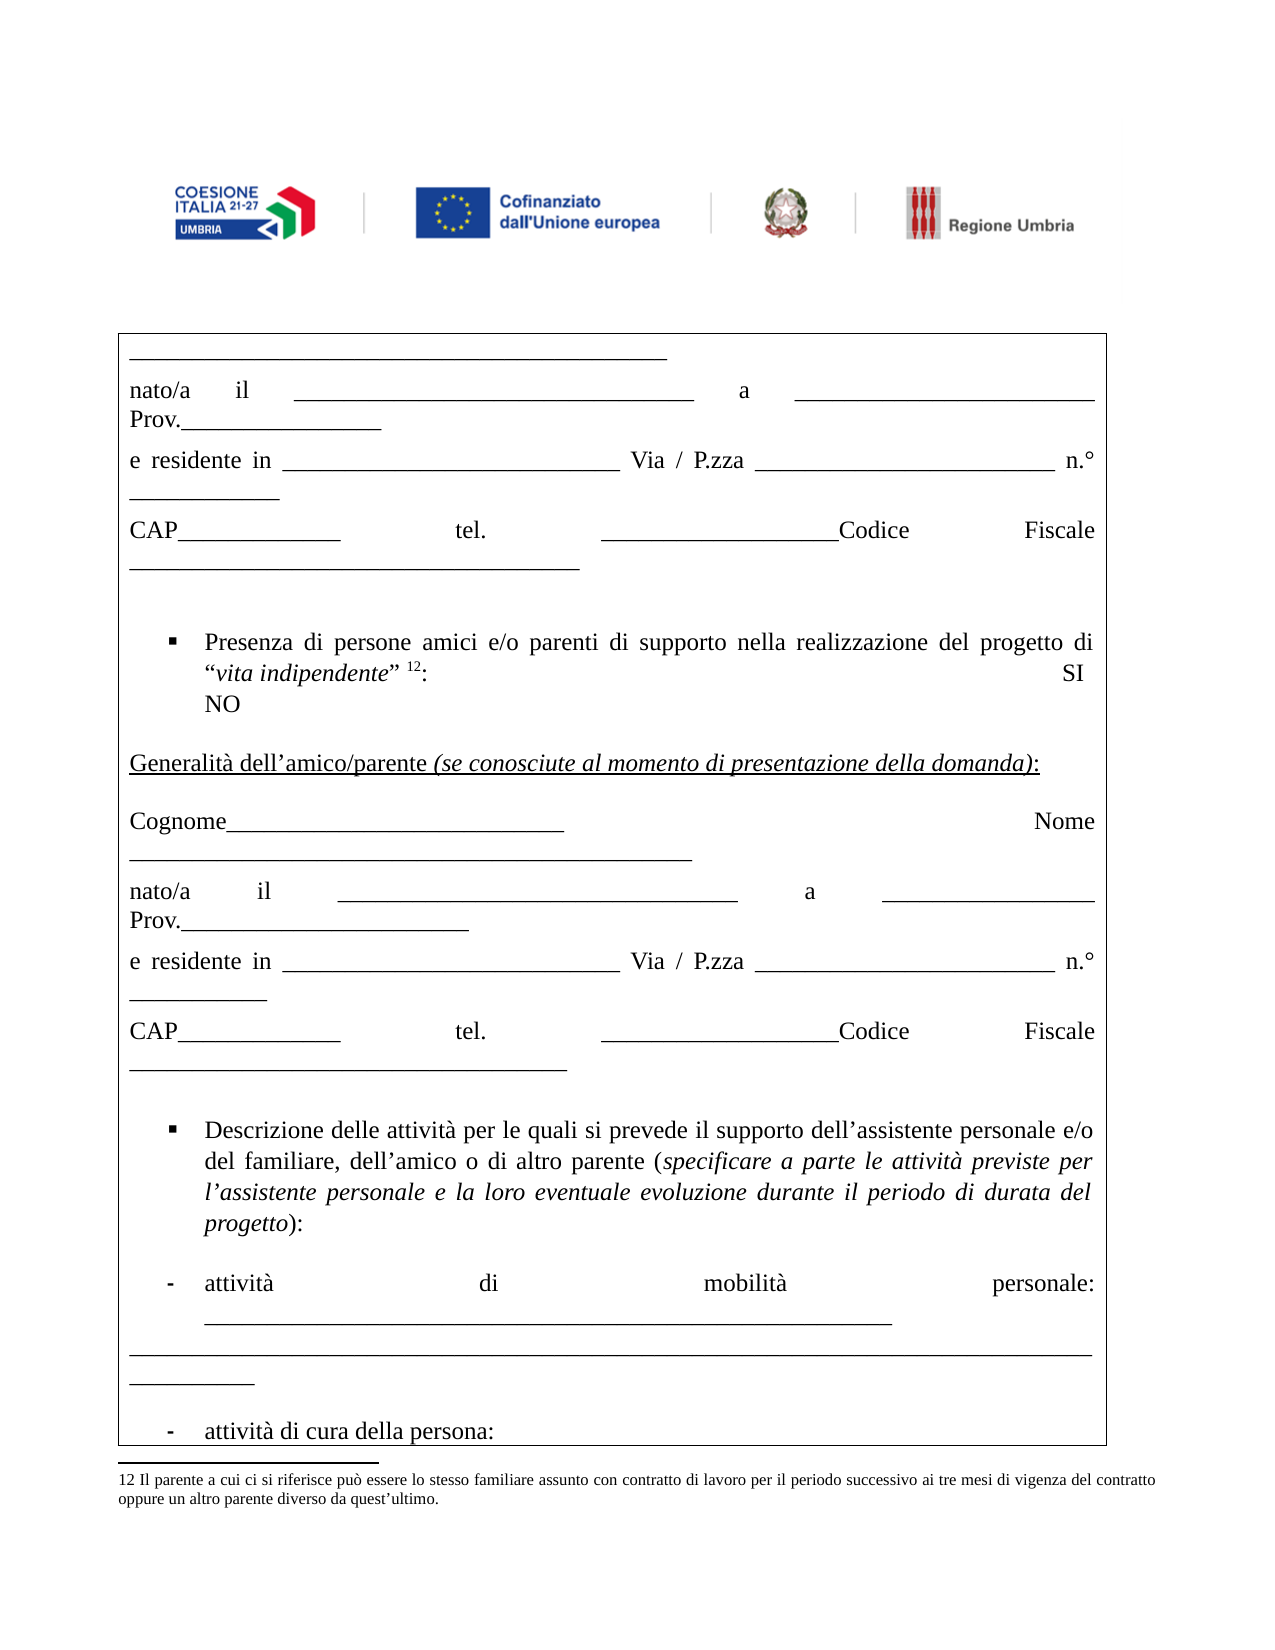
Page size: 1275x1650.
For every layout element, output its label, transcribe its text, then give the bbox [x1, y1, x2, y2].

picture [118, 118, 1123, 304]
table_header di voler □realizzare il seguente progetto personale per la “vita indipendente”: Obiettivi di vita che si intendono perseguire connessi a salute, relazione affettive e di cura, relazioni sociali, autonomia ed autosufficienza personale, formazione, lavoro, mobilità, espressione personale (a titolo esemplificativo ma non esaustivo) e indicazione in mesi della durata del progetto: ________________________________________________________________________________________________________________________________________________________________________________________________________________________________________________________________________________________________________________________________________________________________________________________________________________________________________________________________________________________________________________________________________________________________________________________________________________________________________________________________________________________________________________________ Condizione attuale: Ricovero presso una struttura residenziale al momento della presentazione della domanda: SI NO Svolgimento di uno stage formativo/lavorativo al fine di concludere il proprio percorso scolastico (solo per persone di età inferiore ai 18 anni, ma comunque superiore a 16, al momento di presentazione della domanda): SI NO Esistenza di un progetto di “vita indipendente” in corso (solo per i richiedenti di età superiore a 64 anni al momento di presentazione della domanda): SI NO Svolgimento di un lavoro SI NO Se SI, quale ______________________________________________________________ Specificare tipologia contratto __________________________________________________ Frequenza di un corso di studio SI NO Se SI, quale ______________________________________________________________ Presso ___________________________________________________________________________ Possesso di patente di guida SI NO Rilasciata da ________________ data di scadenza ____________________________; Se NO, indicare il mezzo con il abitualmente si sposta________________________________ beneficio di servizi /interventi sociali, socio-sanitari, sanitari SI NO Se SI, specificare di quali interventi o prestazioni si beneficia (es. assistenza domiciliare, contributi economici, trasporto sociale, centro diurno) modalità e tempi (es. ore settimanali di assistenza domiciliare), ______________________________________________________ ____________________________________________________________________ Presenza di un assistente personale, già contrattualizzato al momento di presentazione della domanda, per lo svolgimento di attività diverse da quelle indicate nel progetto per la “vita indipendente”. SI NO Se SI, per un totale di € ______________ mensili. Obiettivi di prevista evoluzione del progetto connessi a salute, relazione affettive e di cura, relazioni sociali, autonomia ed autosufficienza personale, formazione, lavoro, mobilità, espressione personale (a titolo esemplificativo ma non esaustivo): _______________________________________________________________________________________________________________________________________________________________________________________________________________________________________________________________________________________________________________________________________________________________________________________________________________________________________________________________________________________________________________________________________________________________________________________ Necessità della persona: __________________________________________________________________________________________________________________________________________________________________________________________________________________________________________________________________________________________________________________________________________________________________________________________________________________________________________________________________________________________________________________________________________ Assunzione con contratto di lavoro dell’assistente personale nel rispetto della normativa vigente: SI NO Generalità dell’assistente personale (se conosciute al momento di presentazione della domanda): Cognome_____________________________ Nome ___________________________________________ nato/a il ________________________________ a ________________________ Prov.________________ e residente in ___________________________ Via / P.zza ________________________ n.° ____________ CAP_____________ tel. ___________________Codice Fiscale ____________________________________ Presenza di persone amici e/o parenti di supporto nella realizzazione del progetto di “vita indipendente” : SI NO Generalità dell’amico/parente (se conosciute al momento di presentazione della domanda): Cognome___________________________ Nome _____________________________________________ nato/a il ________________________________ a _________________ Prov._______________________ e residente in ___________________________ Via / P.zza ________________________ n.° ___________ CAP_____________ tel. ___________________Codice Fiscale ___________________________________ Descrizione delle attività per le quali si prevede il supporto dell’assistente personale e/o del familiare, dell’amico o di altro parente (specificare a parte le attività previste per l’assistente personale e la loro eventuale evoluzione durante il periodo di durata del progetto): attività di mobilità personale: _______________________________________________________ _______________________________________________________________________________________ attività di cura della persona: __________________________________________________________________________________________________________________________________________________________________________ attività lavorative: __________________________________________________________________________________________________________________________________________________________________________ attività scolastiche, universitarie e formative: ______________________________________________________________________________________________________________________________________________________________________________ attività per il tempo libero e l’inclusione sociale: __________________________________________________________________________________________________________________________________________________________________________ attività di comunicazione: __________________________________________________________________________________________________________________________________________________________________________ Altro, specificare: ______________________________________________________________________________________________________________________________________________________________________________ Abitazione presso la quale si intende realizzare il proprio progetto per la “vita indipendente”: Stato__________________________ Città_________________ Via/P.zza ____________________________ vani n. _______________________Breve descrizione ____________________________________________ Di proprietà (o con mutuo) In uso gratuito Usufrutto In affitto con contratto canone previsto nel contratto € ___________________________ Altro, specificare______________________________________________________________________ Presenza servizi igienici adeguati SI NO Presenza di una superficie adeguata al numero di persone conviventi SI NO Presenza di barriere SI NO Se SI, specificare: Esterne ________________________________________________________________________________ Interne__________________________________________________________________________ Presenza di un adeguato servizio pubblico di trasporto SI NO Se NO, specificare quali sono le principali problematiche_________________________ Ausili tecnologici all’autonomia personale (specificare)_________________________________ _____________________________________________________________________________________ Costi previsti, con riferimento alle tipologie ammissibili: Assistente personale: Stipendio € _________________________________ Contributi € _________________________________ Totale busta paga mensile (durata in mesi del rapporto di lavoro) € _____________ Costo totale (totale buste paga per durata in mesi ) €__________________________ Canone di locazione di unità immobiliare totale: € ___________ quota di pertinenza: € _________________ Ausili tecnologici all’autonomia personale (totale): € __________________________________ Totale FSE + : € ________________________________________ Altri costi totale (specificare): € ___________________________________________ [119, 334, 1106, 1445]
